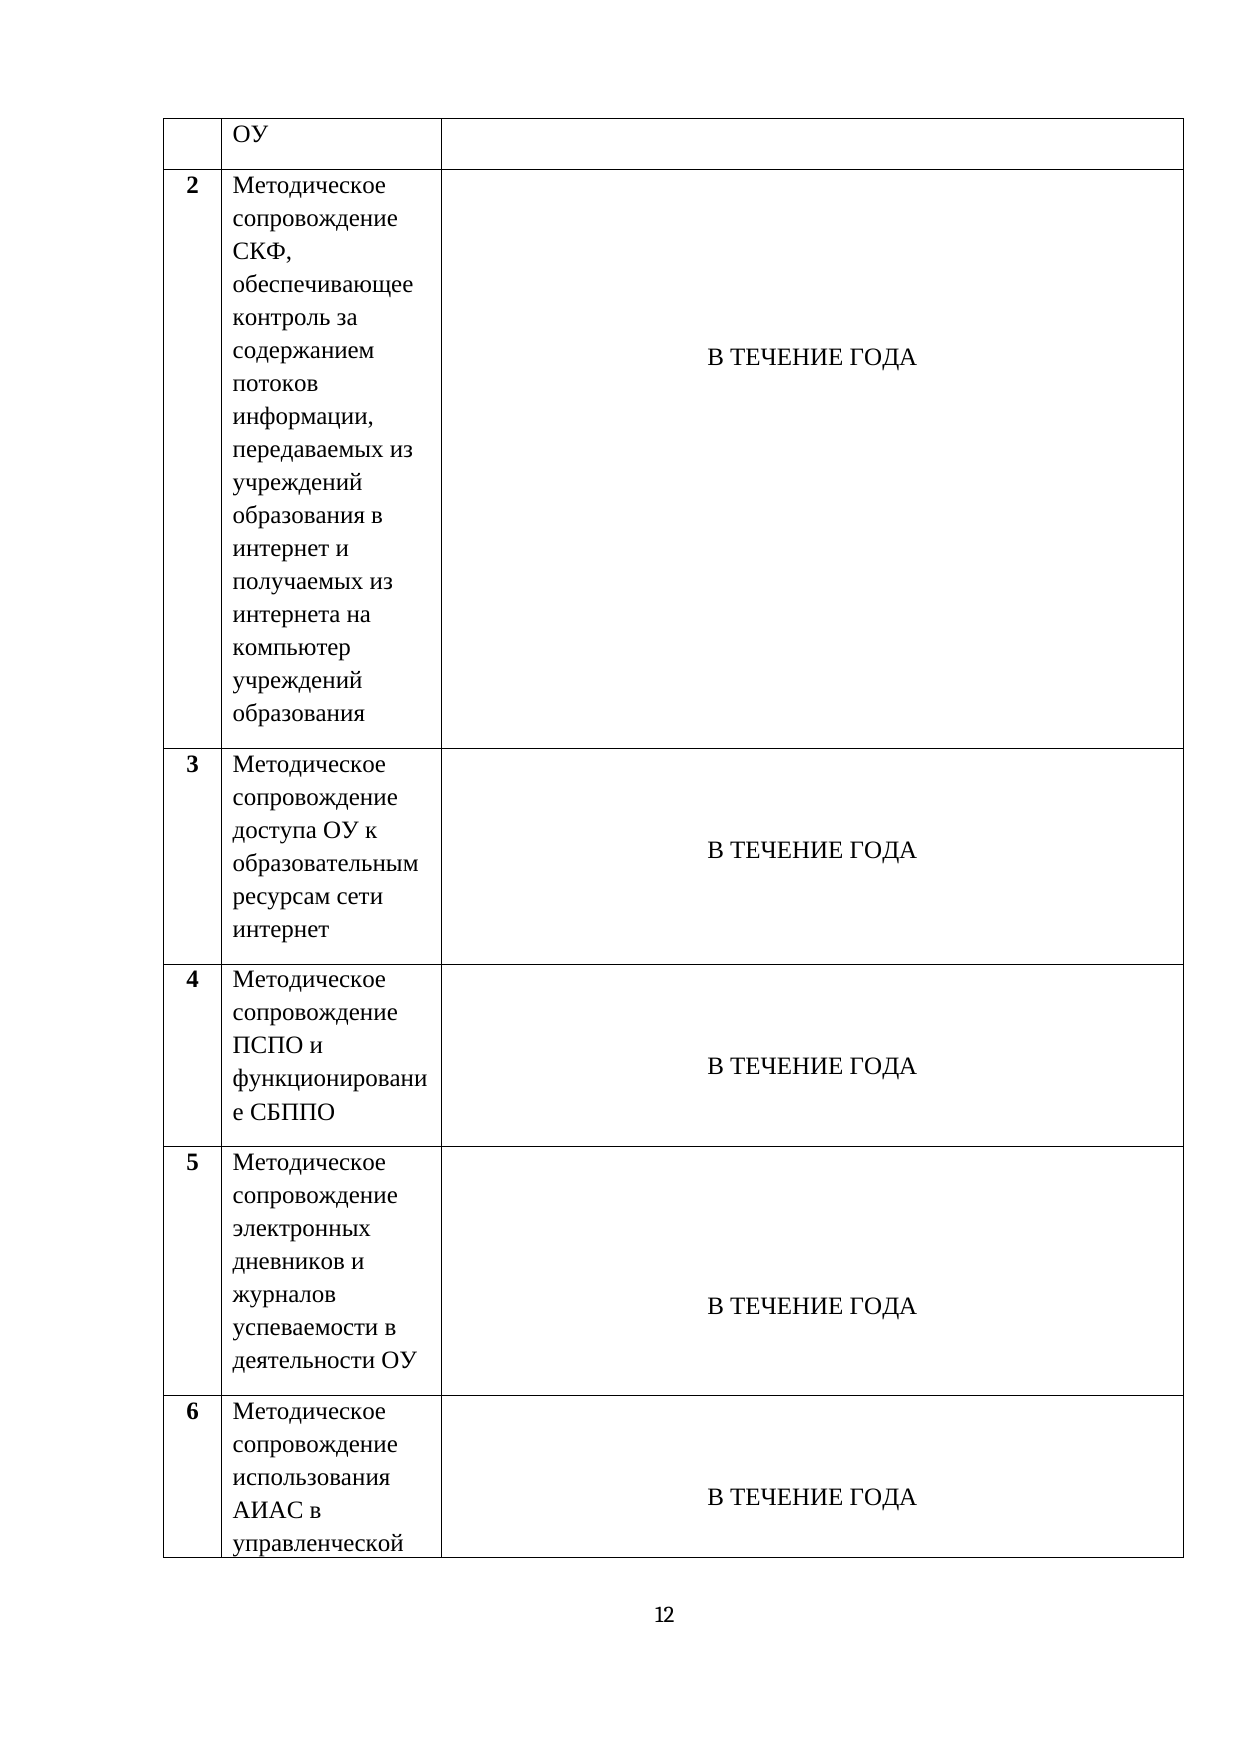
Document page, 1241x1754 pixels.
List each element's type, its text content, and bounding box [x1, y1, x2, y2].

table_cell В ТЕЧЕНИЕ ГОДА [442, 170, 1183, 748]
table_cell 4 [164, 965, 221, 1146]
table_cell Методическое сопровождение электронных дневников и журналов успеваемости в деятельности ОУ [222, 1147, 441, 1395]
table_cell [164, 119, 221, 169]
table_cell В ТЕЧЕНИЕ ГОДА [442, 965, 1183, 1146]
table_cell ОУ [222, 119, 441, 169]
table_cell 3 [164, 749, 221, 963]
table_cell В ТЕЧЕНИЕ ГОДА [442, 749, 1183, 963]
table_cell 2 [164, 170, 221, 748]
table_cell 6 [164, 1396, 221, 1557]
table_cell В ТЕЧЕНИЕ ГОДА [442, 1147, 1183, 1395]
table_cell Методическое сопровождение доступа ОУ к образовательным ресурсам сети интернет [222, 749, 441, 963]
table_cell Методическое сопровождение использования АИАС в управленческой [222, 1396, 441, 1557]
table_cell В ТЕЧЕНИЕ ГОДА [442, 1396, 1183, 1557]
table_cell [442, 119, 1183, 169]
table_cell Методическое сопровождение ПСПО и функционирование СБППО [222, 965, 441, 1146]
table_cell 5 [164, 1147, 221, 1395]
table_cell Методическое сопровождение СКФ, обеспечивающее контроль за содержанием потоков информации, передаваемых из учреждений образования в интернет и получаемых из интернета на компьютер учреждений образования [222, 170, 441, 748]
